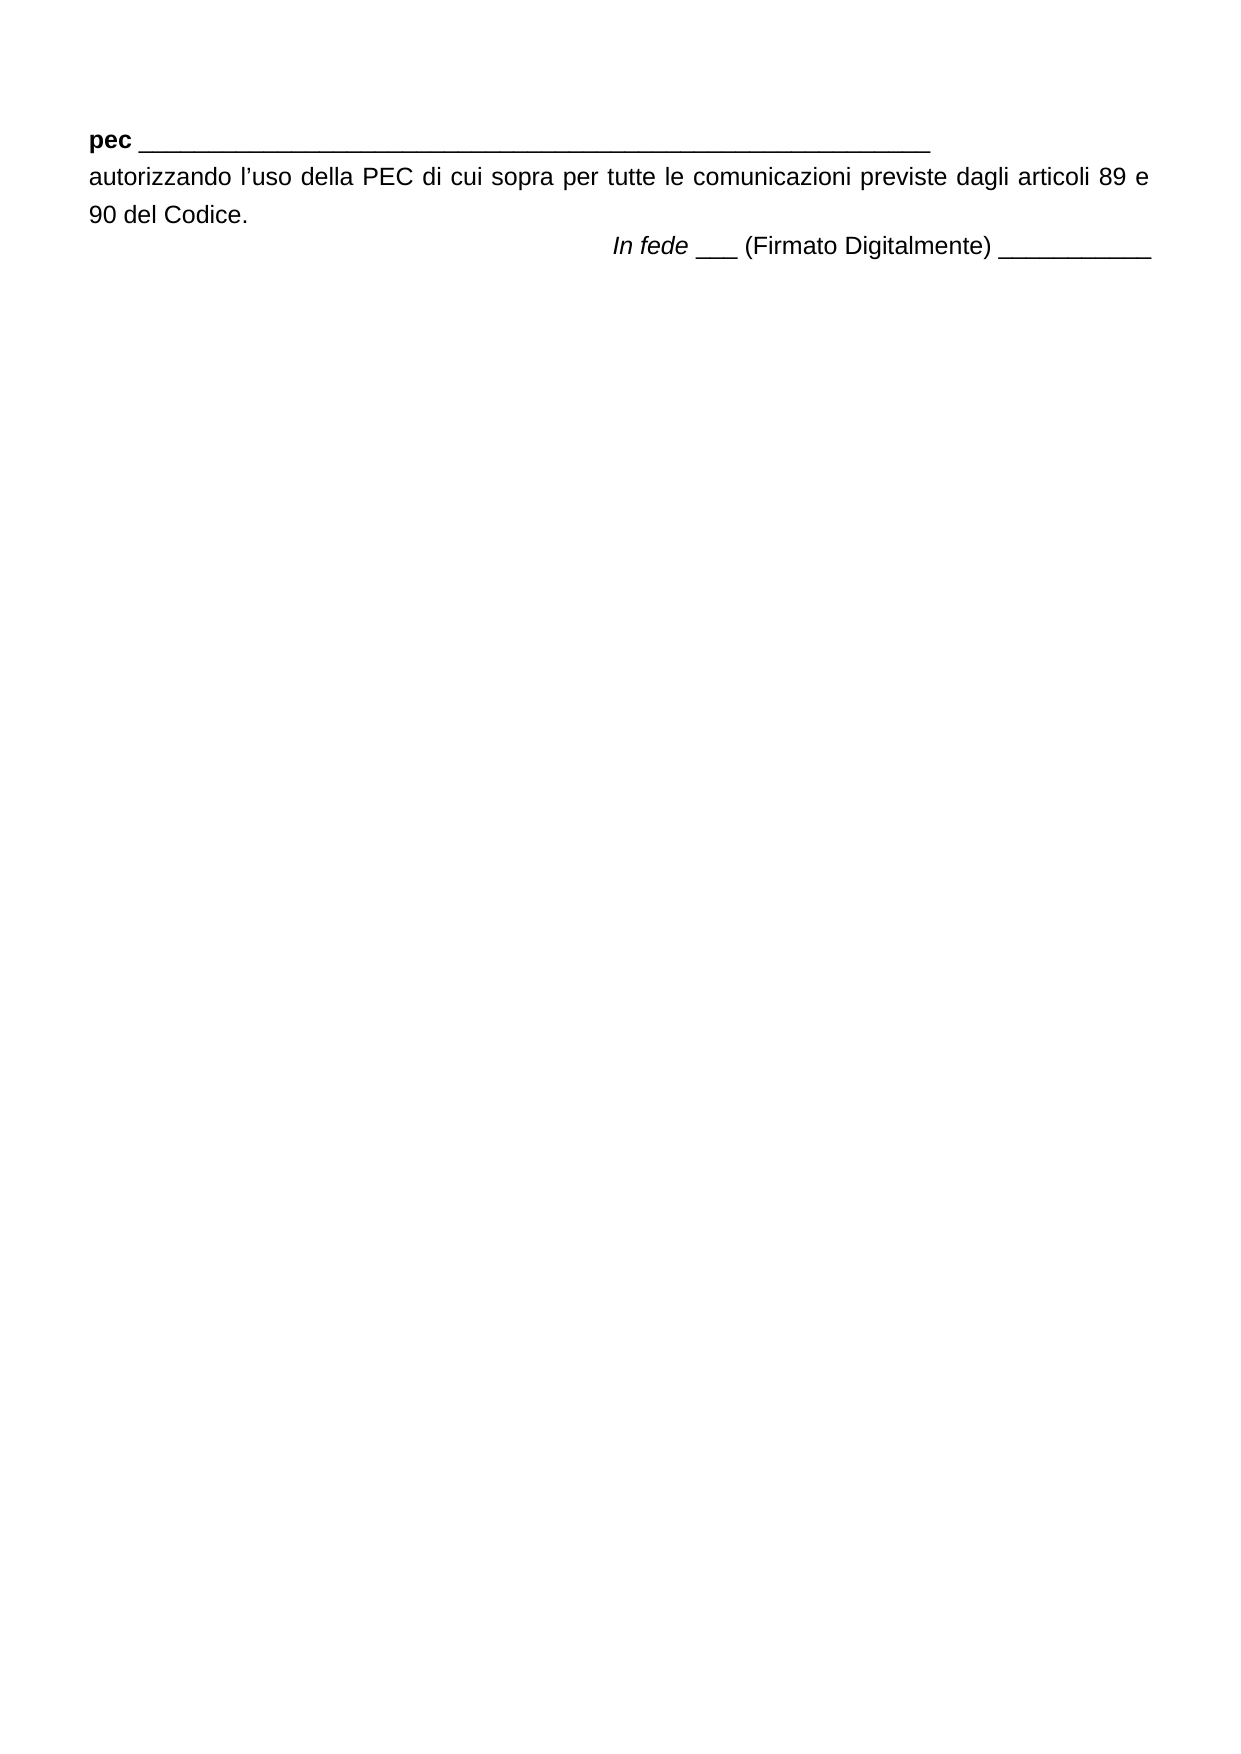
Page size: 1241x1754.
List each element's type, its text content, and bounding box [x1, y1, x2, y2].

text pec _________________________________________________________ [89, 118, 1152, 156]
text autorizzando l’uso della PEC di cui sopra per tutte le comunicazioni previste dagli articoli 89 e 90 del Codice. [89, 156, 1152, 231]
text In fede ___ (Firmato Digitalmente) ___________ [89, 231, 1152, 259]
